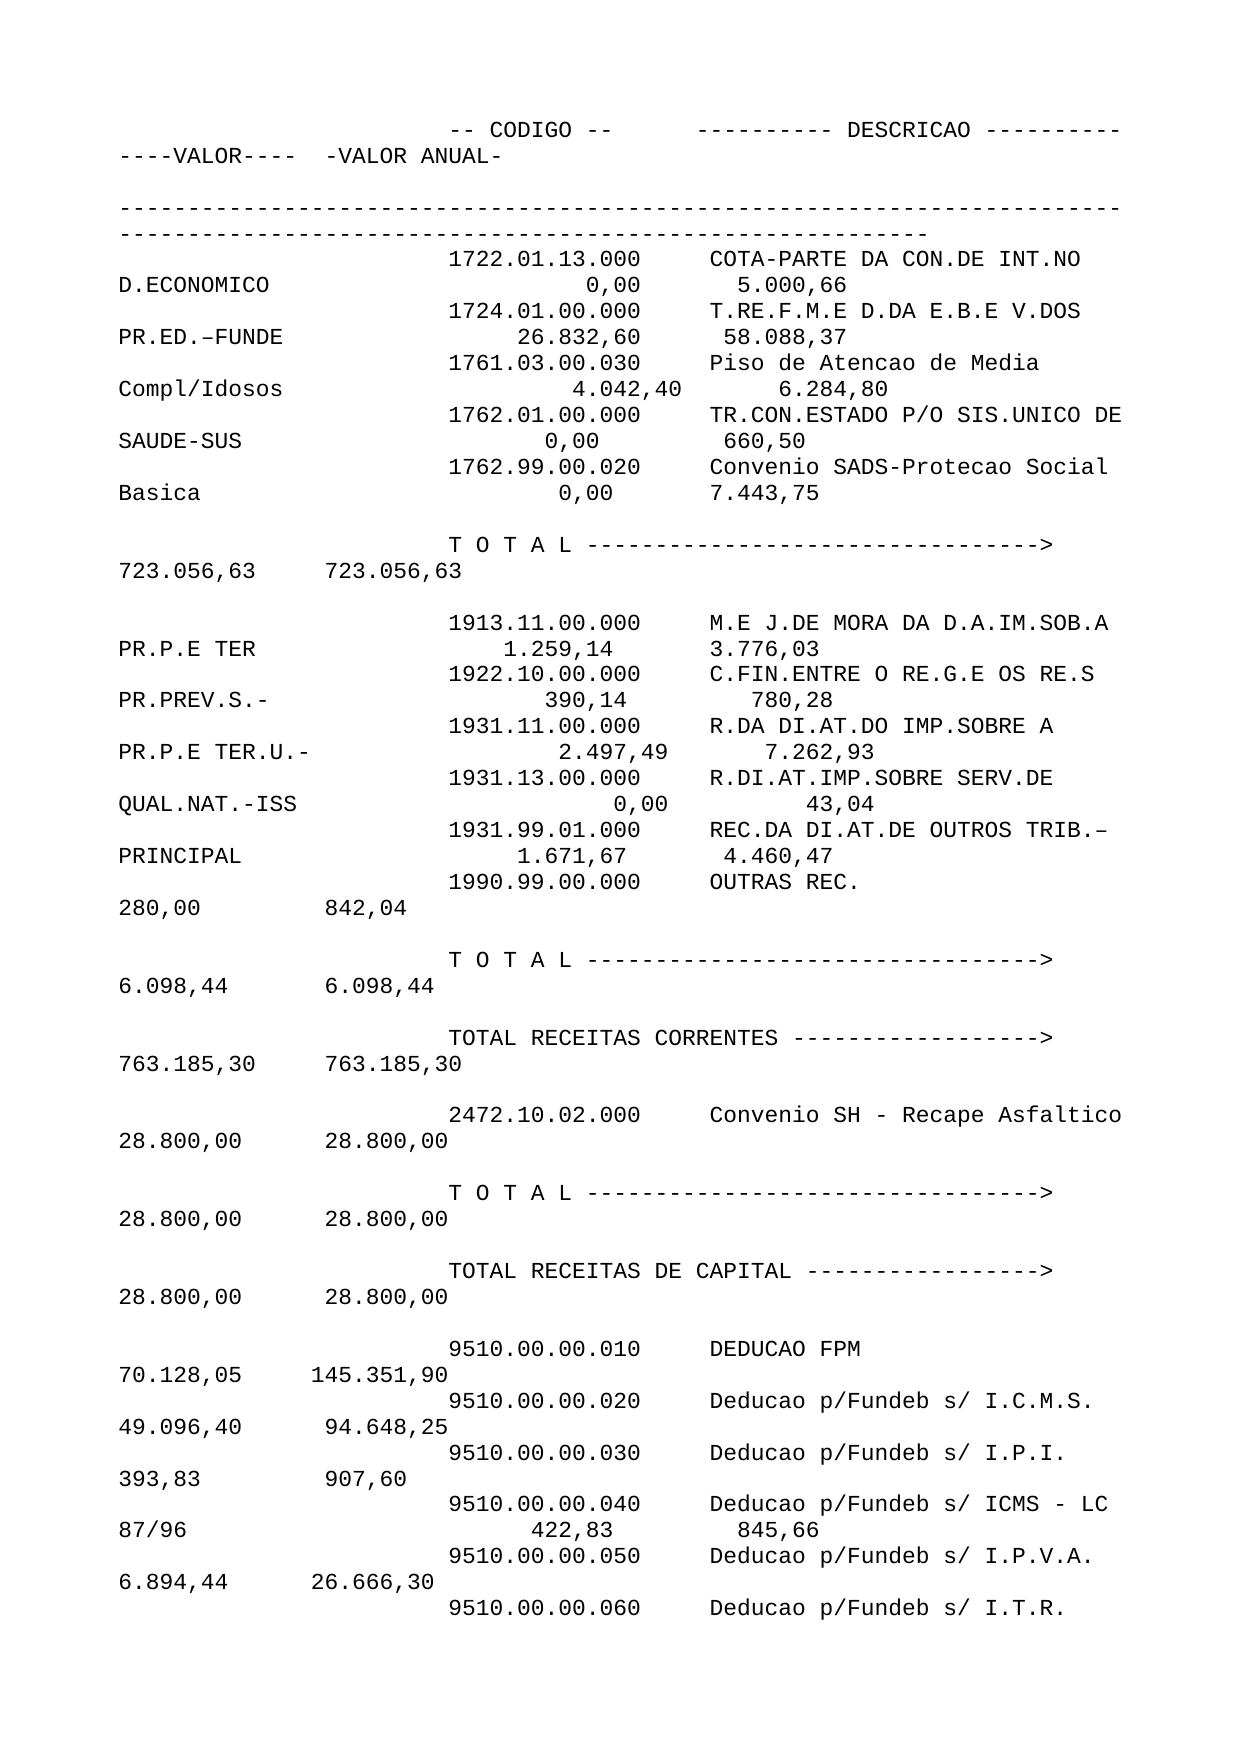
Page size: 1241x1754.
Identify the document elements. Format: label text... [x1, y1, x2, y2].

text 1722.01.13.000 COTA-PARTE DA CON.DE INT.NO D.ECONOMICO 0,00 5.000,66 [118, 248, 1122, 300]
text 1913.11.00.000 M.E J.DE MORA DA D.A.IM.SOB.A PR.P.E TER 1.259,14 3.776,03 [118, 611, 1122, 663]
text 1990.99.00.000 OUTRAS REC. 280,00 842,04 [118, 870, 1122, 922]
text TOTAL RECEITAS CORRENTES ------------------> 763.185,30 763.185,30 [118, 1026, 1122, 1078]
text 1922.10.00.000 C.FIN.ENTRE O RE.G.E OS RE.S PR.PREV.S.- 390,14 780,28 [118, 663, 1122, 715]
text 1762.99.00.020 Convenio SADS-Protecao Social Basica 0,00 7.443,75 [118, 455, 1122, 507]
text TOTAL RECEITAS DE CAPITAL -----------------> 28.800,00 28.800,00 [118, 1259, 1122, 1311]
text 9510.00.00.040 Deducao p/Fundeb s/ ICMS - LC 87/96 422,83 845,66 [118, 1493, 1122, 1545]
text 9510.00.00.020 Deducao p/Fundeb s/ I.C.M.S. 49.096,40 94.648,25 [118, 1389, 1122, 1441]
text 1931.13.00.000 R.DI.AT.IMP.SOBRE SERV.DE QUAL.NAT.-ISS 0,00 43,04 [118, 767, 1122, 818]
text 1762.01.00.000 TR.CON.ESTADO P/O SIS.UNICO DE SAUDE-SUS 0,00 660,50 [118, 403, 1122, 455]
text 9510.00.00.060 Deducao p/Fundeb s/ I.T.R. [118, 1597, 1122, 1622]
text 9510.00.00.010 DEDUCAO FPM 70.128,05 145.351,90 [118, 1337, 1122, 1389]
text T O T A L ---------------------------------> 723.056,63 723.056,63 [118, 533, 1122, 585]
text T O T A L ---------------------------------> 28.800,00 28.800,00 [118, 1182, 1122, 1233]
text 1761.03.00.030 Piso de Atencao de Media Compl/Idosos 4.042,40 6.284,80 [118, 352, 1122, 403]
text ------------------------------------------------------------------------------------------------------------------------------------ [118, 170, 1122, 248]
text 2472.10.02.000 Convenio SH - Recape Asfaltico 28.800,00 28.800,00 [118, 1104, 1122, 1156]
text 9510.00.00.050 Deducao p/Fundeb s/ I.P.V.A. 6.894,44 26.666,30 [118, 1545, 1122, 1597]
text 1724.01.00.000 T.RE.F.M.E D.DA E.B.E V.DOS PR.ED.–FUNDE 26.832,60 58.088,37 [118, 300, 1122, 352]
text 1931.99.01.000 REC.DA DI.AT.DE OUTROS TRIB.–PRINCIPAL 1.671,67 4.460,47 [118, 818, 1122, 870]
text -- CODIGO -- ---------- DESCRICAO ---------- ----VALOR---- -VALOR ANUAL- [118, 118, 1122, 170]
text T O T A L ---------------------------------> 6.098,44 6.098,44 [118, 948, 1122, 1000]
text 1931.11.00.000 R.DA DI.AT.DO IMP.SOBRE A PR.P.E TER.U.- 2.497,49 7.262,93 [118, 715, 1122, 767]
text 9510.00.00.030 Deducao p/Fundeb s/ I.P.I. 393,83 907,60 [118, 1441, 1122, 1493]
